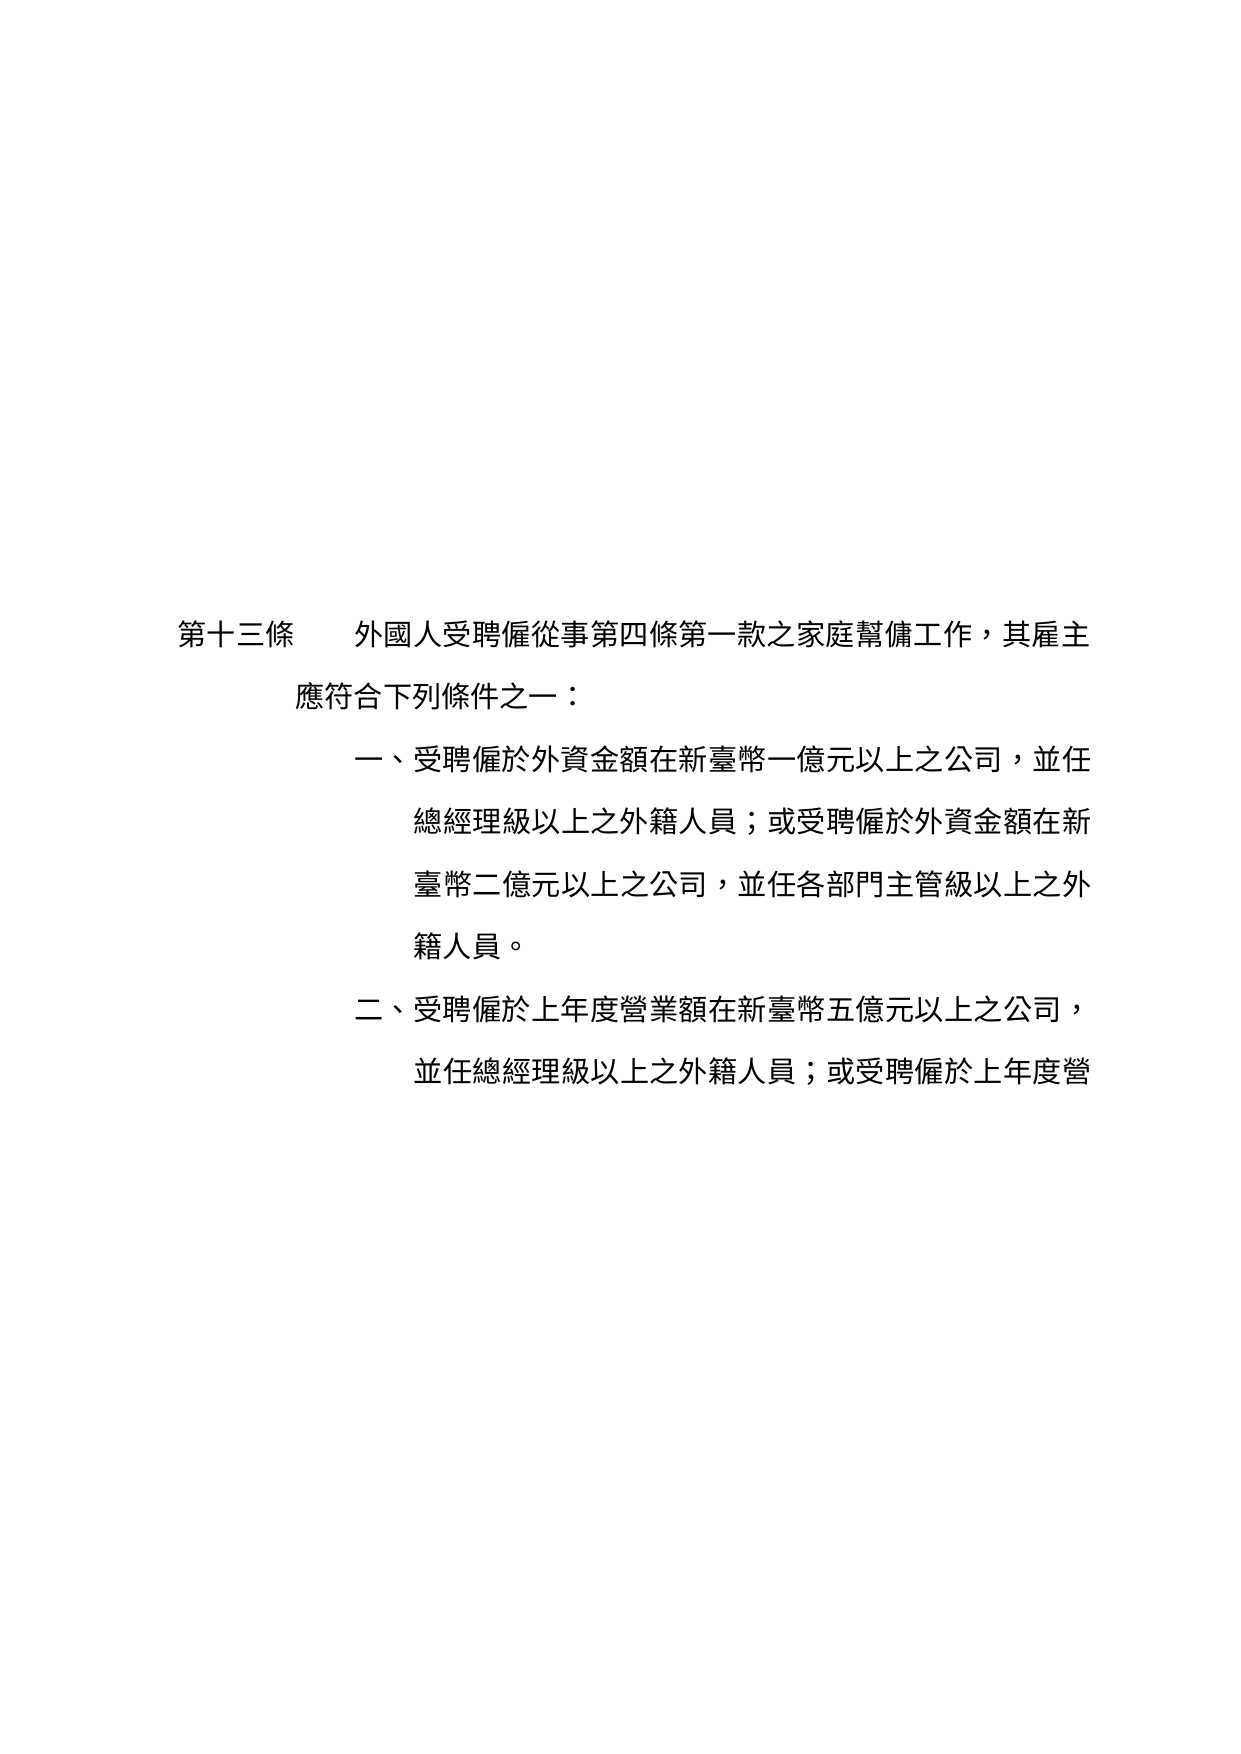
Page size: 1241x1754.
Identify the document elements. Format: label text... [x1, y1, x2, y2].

text 二、受聘僱於上年度營業額在新臺幣五億元以上之公司，並任總經理級以上之外籍人員；或受聘僱於上年度營 [354, 966, 1092, 1091]
text 第十三條 外國人受聘僱從事第四條第一款之家庭幫傭工作，其雇主應符合下列條件之一： [177, 591, 1092, 716]
text 一、受聘僱於外資金額在新臺幣一億元以上之公司，並任總經理級以上之外籍人員；或受聘僱於外資金額在新臺幣二億元以上之公司，並任各部門主管級以上之外籍人員。 [354, 716, 1092, 966]
